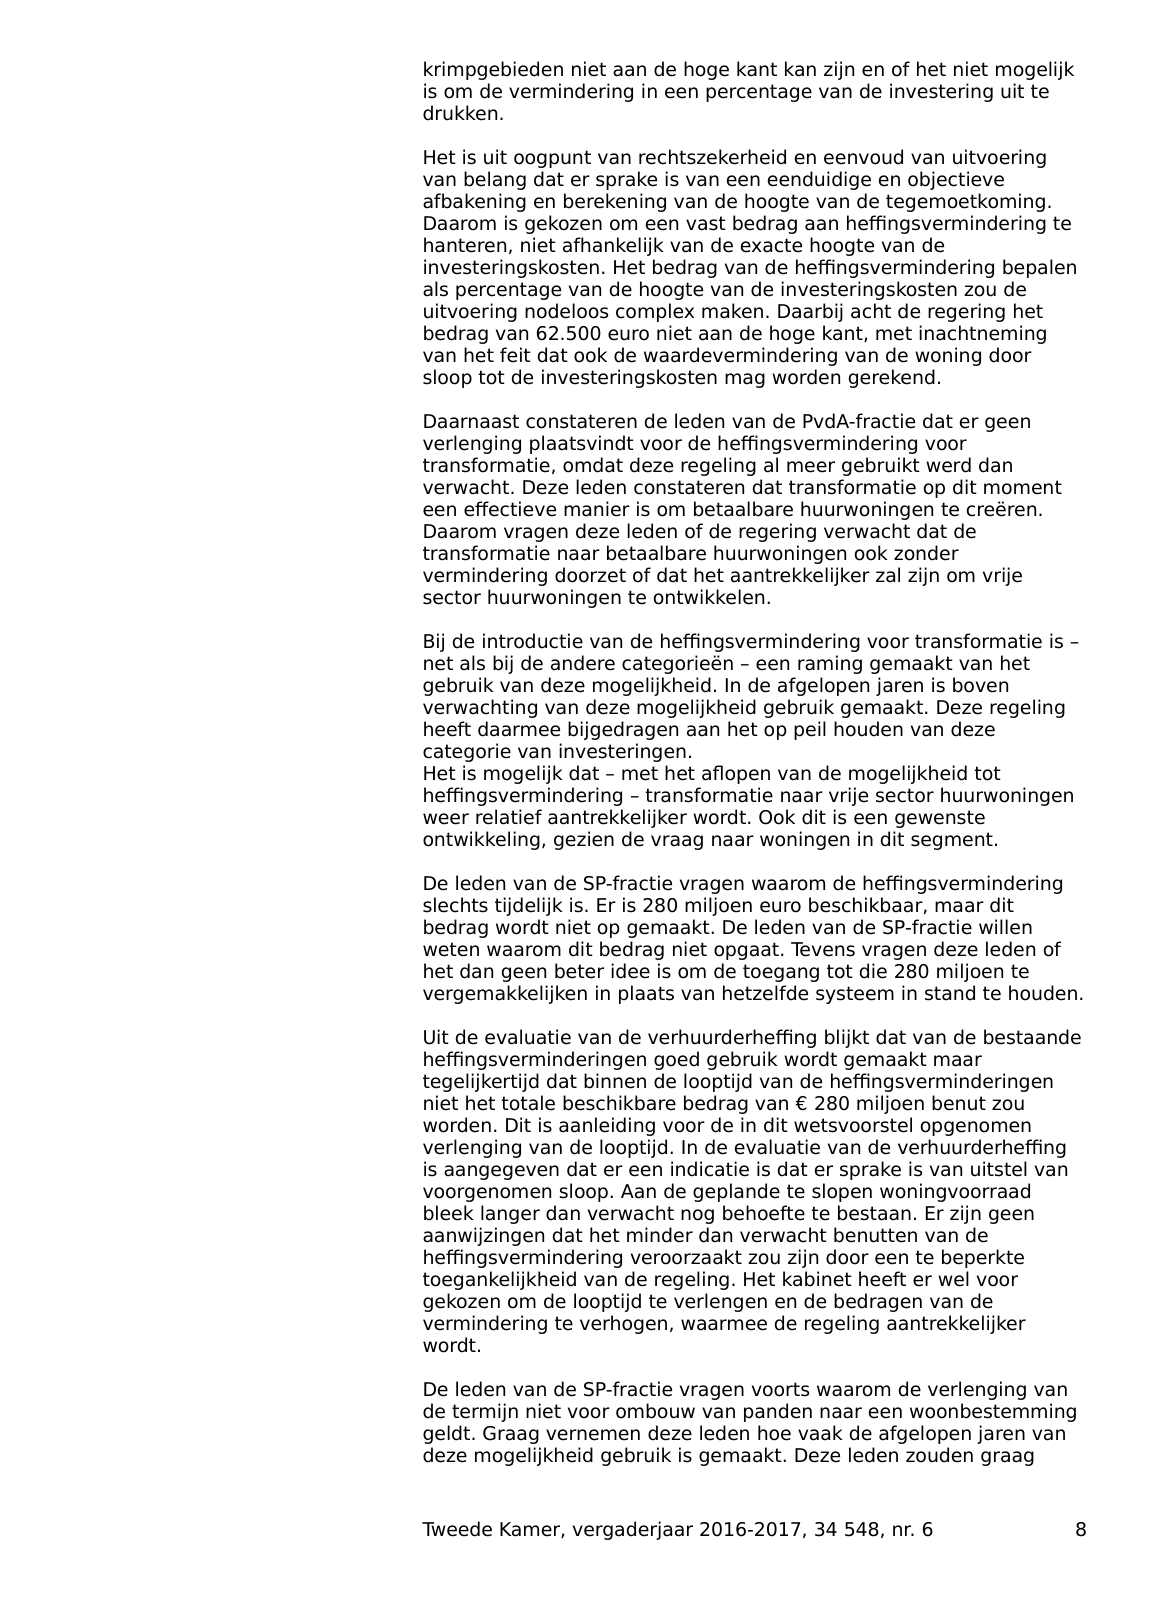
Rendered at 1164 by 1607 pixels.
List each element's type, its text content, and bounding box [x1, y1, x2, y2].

text krimpgebieden niet aan de hoge kant kan zijn en of het niet mogelijk is om de vermindering in een percentage van de investering uit te drukken. [422, 59, 1087, 125]
text De leden van de SP-fractie vragen voorts waarom de verlenging van de termijn niet voor ombouw van panden naar een woonbestemming geldt. Graag vernemen deze leden hoe vaak de afgelopen jaren van deze mogelijkheid gebruik is gemaakt. Deze leden zouden graag [422, 1379, 1087, 1467]
text Bij de introductie van de heffingsvermindering voor transformatie is – net als bij de andere categorieën – een raming gemaakt van het gebruik van deze mogelijkheid. In de afgelopen jaren is boven verwachting van deze mogelijkheid gebruik gemaakt. Deze regeling heeft daarmee bijgedragen aan het op peil houden van deze categorie van investeringen. [422, 631, 1087, 763]
text Daarnaast constateren de leden van de PvdA-fractie dat er geen verlenging plaatsvindt voor de heffingsvermindering voor transformatie, omdat deze regeling al meer gebruikt werd dan verwacht. Deze leden constateren dat transformatie op dit moment een effectieve manier is om betaalbare huurwoningen te creëren. Daarom vragen deze leden of de regering verwacht dat de transformatie naar betaalbare huurwoningen ook zonder vermindering doorzet of dat het aantrekkelijker zal zijn om vrije sector huurwoningen te ontwikkelen. [422, 411, 1087, 609]
text Het is mogelijk dat – met het aflopen van de mogelijkheid tot heffingsvermindering – transformatie naar vrije sector huurwoningen weer relatief aantrekkelijker wordt. Ook dit is een gewenste ontwikkeling, gezien de vraag naar woningen in dit segment. [422, 763, 1087, 851]
text Uit de evaluatie van de verhuurderheffing blijkt dat van de bestaande heffingsverminderingen goed gebruik wordt gemaakt maar tegelijkertijd dat binnen de looptijd van de heffingsverminderingen niet het totale beschikbare bedrag van € 280 miljoen benut zou worden. Dit is aanleiding voor de in dit wetsvoorstel opgenomen verlenging van de looptijd. In de evaluatie van de verhuurderheffing is aangegeven dat er een indicatie is dat er sprake is van uitstel van voorgenomen sloop. Aan de geplande te slopen woningvoorraad bleek langer dan verwacht nog behoefte te bestaan. Er zijn geen aanwijzingen dat het minder dan verwacht benutten van de heffingsvermindering veroorzaakt zou zijn door een te beperkte toegankelijkheid van de regeling. Het kabinet heeft er wel voor gekozen om de looptijd te verlengen en de bedragen van de vermindering te verhogen, waarmee de regeling aantrekkelijker wordt. [422, 1027, 1087, 1357]
text De leden van de SP-fractie vragen waarom de heffingsvermindering slechts tijdelijk is. Er is 280 miljoen euro beschikbaar, maar dit bedrag wordt niet op gemaakt. De leden van de SP-fractie willen weten waarom dit bedrag niet opgaat. Tevens vragen deze leden of het dan geen beter idee is om de toegang tot die 280 miljoen te vergemakkelijken in plaats van hetzelfde systeem in stand te houden. [422, 873, 1087, 1005]
text Het is uit oogpunt van rechtszekerheid en eenvoud van uitvoering van belang dat er sprake is van een eenduidige en objectieve afbakening en berekening van de hoogte van de tegemoetkoming. Daarom is gekozen om een vast bedrag aan heffingsvermindering te hanteren, niet afhankelijk van de exacte hoogte van de investeringskosten. Het bedrag van de heffingsvermindering bepalen als percentage van de hoogte van de investeringskosten zou de uitvoering nodeloos complex maken. Daarbij acht de regering het bedrag van 62.500 euro niet aan de hoge kant, met inachtneming van het feit dat ook de waardevermindering van de woning door sloop tot de investeringskosten mag worden gerekend. [422, 147, 1087, 389]
